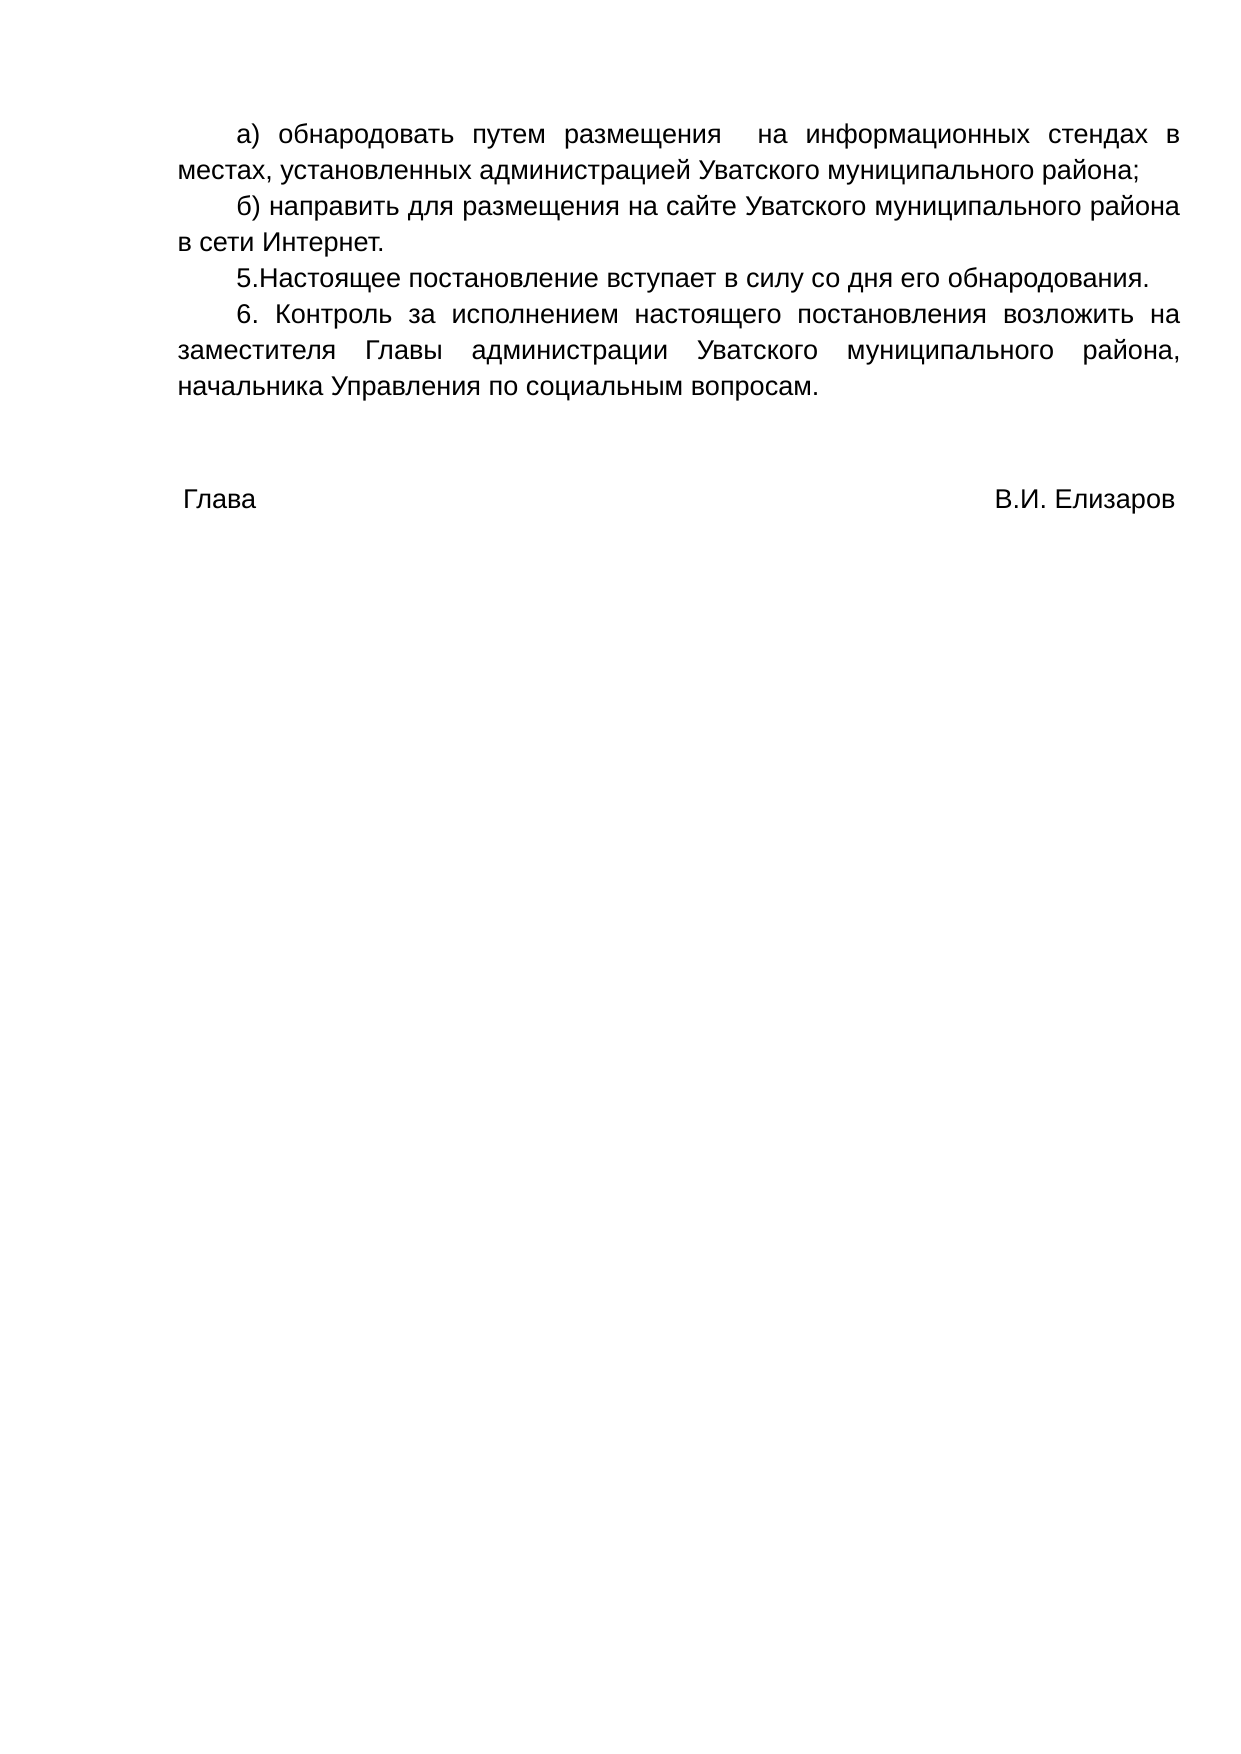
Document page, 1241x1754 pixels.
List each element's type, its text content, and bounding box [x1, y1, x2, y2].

text б) направить для размещения на сайте Уватского муниципального района в сети Интернет. [177, 190, 1181, 257]
text 5.Настоящее постановление вступает в силу со дня его обнародования. [177, 262, 1181, 293]
table_header Глава [177, 478, 679, 520]
text а) обнародовать путем размещения на информационных стендах в местах, установленных администрацией Уватского муниципального района; [177, 118, 1181, 185]
text 6. Контроль за исполнением настоящего постановления возложить на заместителя Главы администрации Уватского муниципального района, начальника Управления по социальным вопросам. [177, 298, 1181, 401]
table_header В.И. Елизаров [679, 478, 1181, 520]
